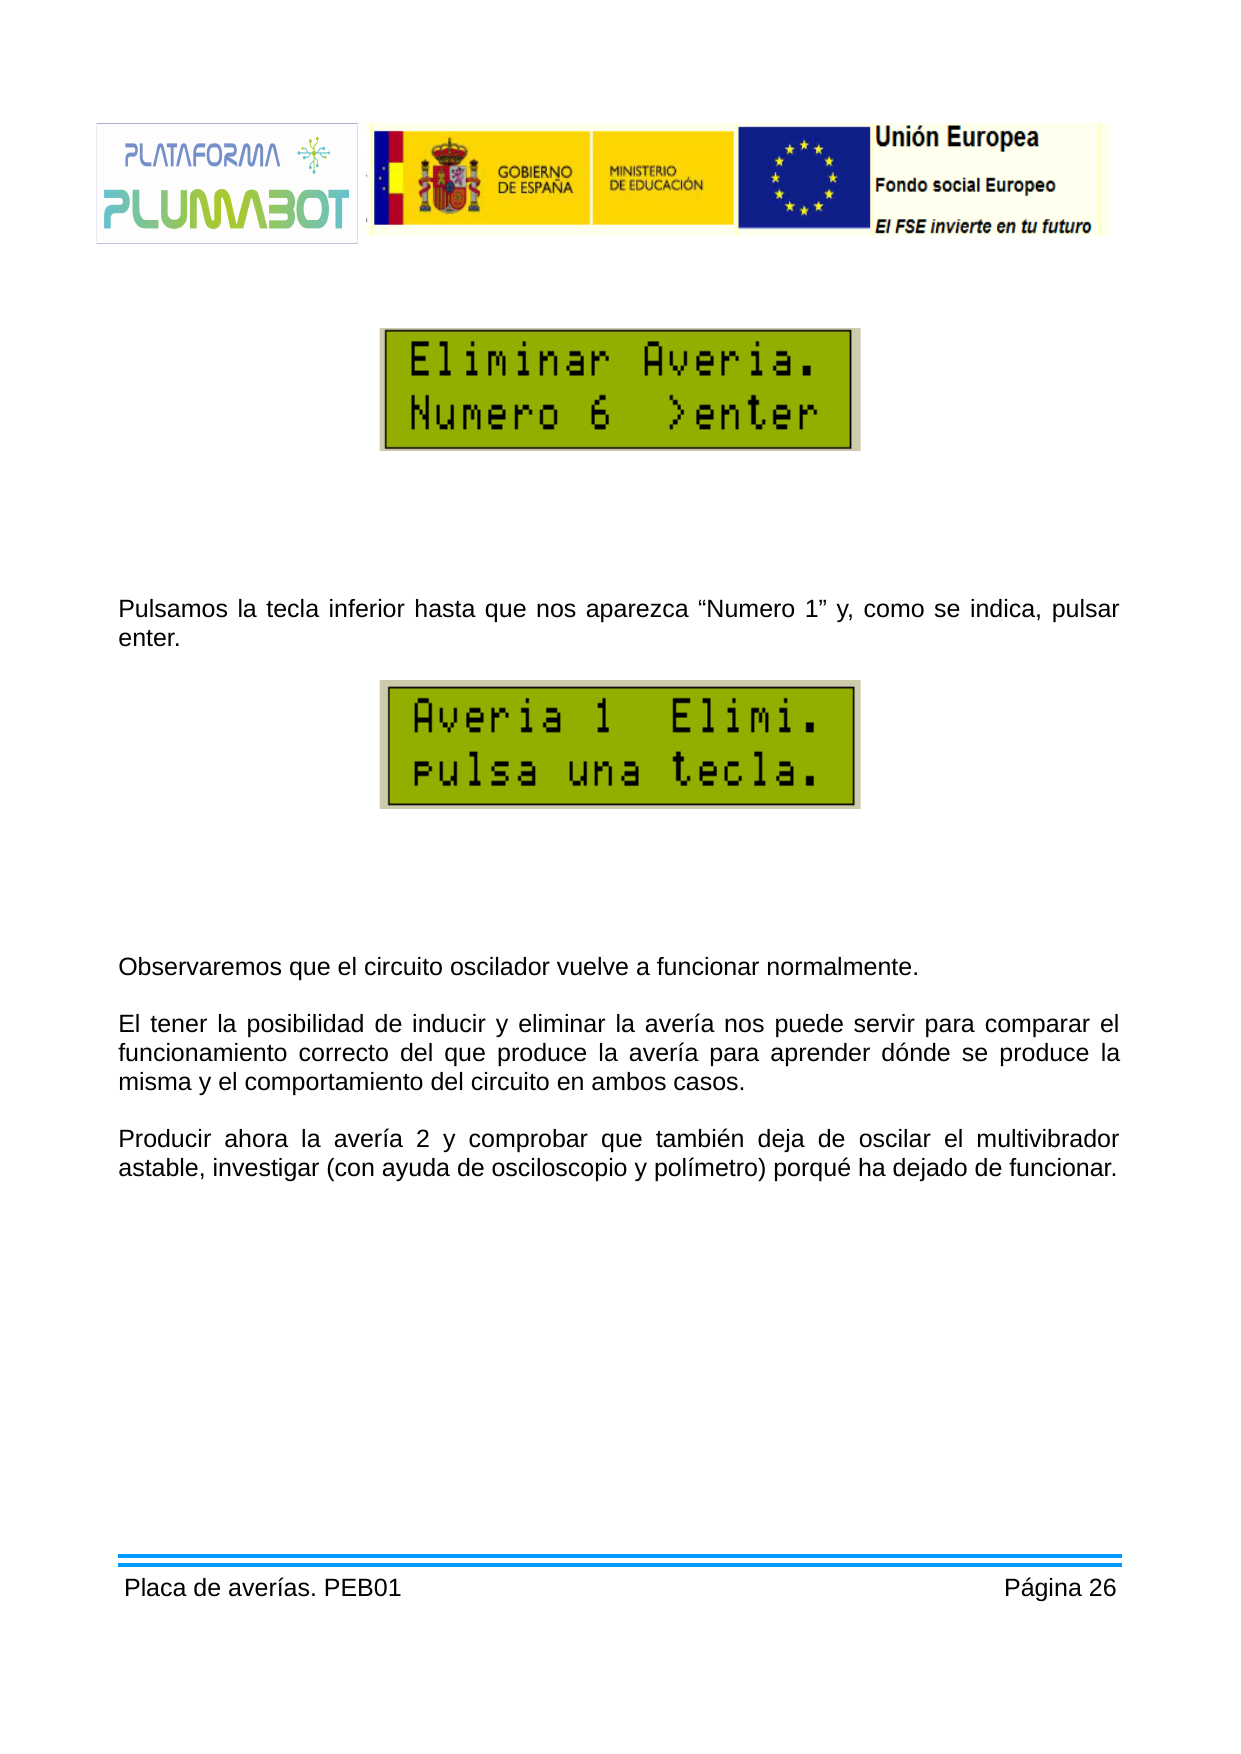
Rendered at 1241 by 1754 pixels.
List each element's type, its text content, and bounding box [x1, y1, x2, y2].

text Observaremos que el circuito oscilador vuelve a funcionar normalmente. [118, 952, 1122, 981]
text Producir ahora la avería 2 y comprobar que también deja de oscilar el multivibrador astable, investigar (con ayuda de osciloscopio y polímetro) porqué ha dejado de funcionar. [118, 1124, 1122, 1182]
text El tener la posibilidad de inducir y eliminar la avería nos puede servir para comparar el funcionamiento correcto del que produce la avería para aprender dónde se produce la misma y el comportamiento del circuito en ambos casos. [118, 1009, 1122, 1096]
text Pulsamos la tecla inferior hasta que nos aparezca “Numero 1” y, como se indica, pulsar enter. [118, 594, 1122, 651]
